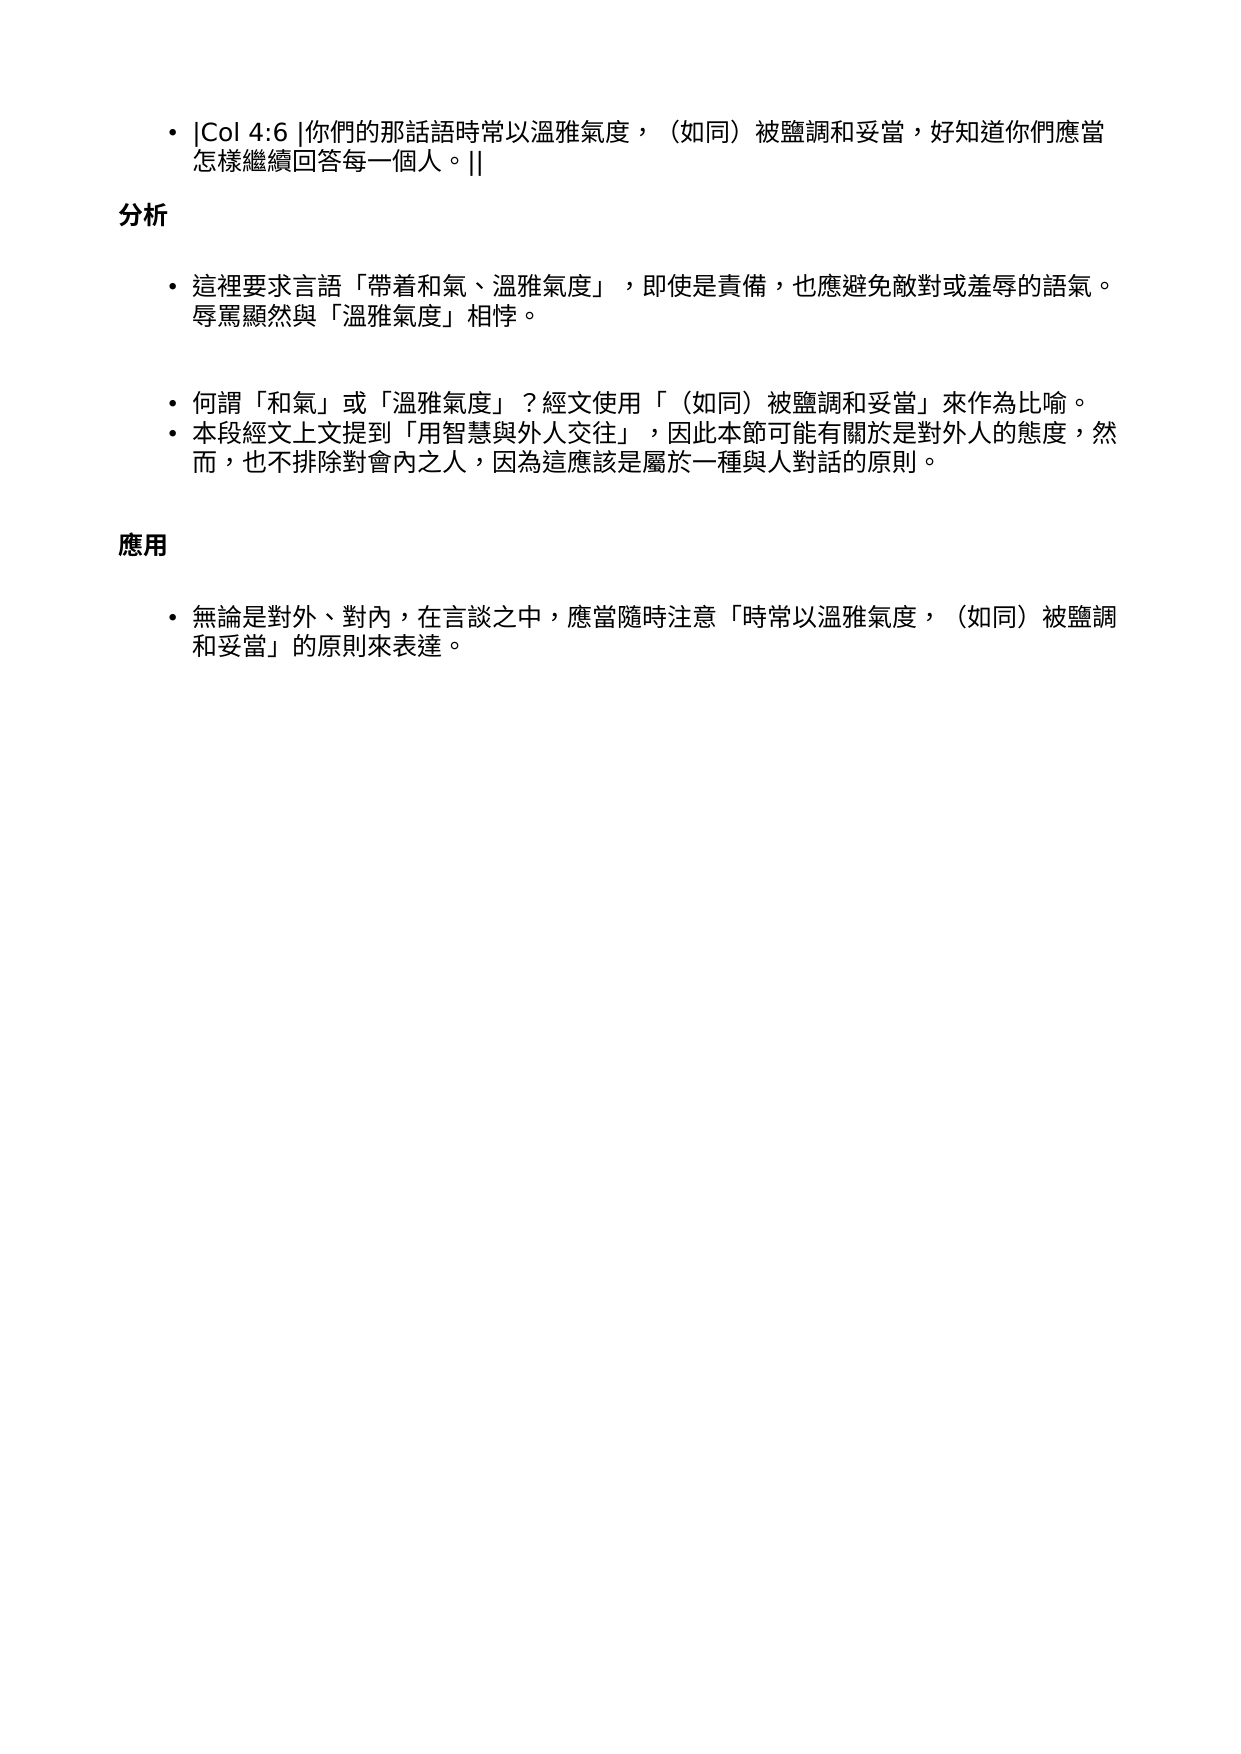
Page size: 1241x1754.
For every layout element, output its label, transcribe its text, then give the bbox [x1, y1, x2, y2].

list 本段經文上文提到「用智慧與外人交往」，因此本節可能有關於是對外人的態度，然而，也不排除對會內之人，因為這應該是屬於一種與人對話的原則。 [177, 419, 1122, 477]
list 這裡要求言語「帶着和氣、溫雅氣度」，即使是責備，也應避免敵對或羞辱的語氣。辱罵顯然與「溫雅氣度」相悖。 [177, 273, 1122, 360]
list 無論是對外、對內，在言談之中，應當隨時注意「時常以溫雅氣度，（如同）被鹽調和妥當」的原則來表達。 [177, 603, 1122, 661]
subtitle 應用 [118, 532, 1122, 561]
subtitle 分析 [118, 201, 1122, 231]
list |Col 4:6 |你們的那話語時常以溫雅氣度，（如同）被鹽調和妥當，好知道你們應當怎樣繼續回答每一個人。|| [177, 118, 1122, 176]
list 何謂「和氣」或「溫雅氣度」？經文使用「（如同）被鹽調和妥當」來作為比喻。 [177, 389, 1122, 419]
